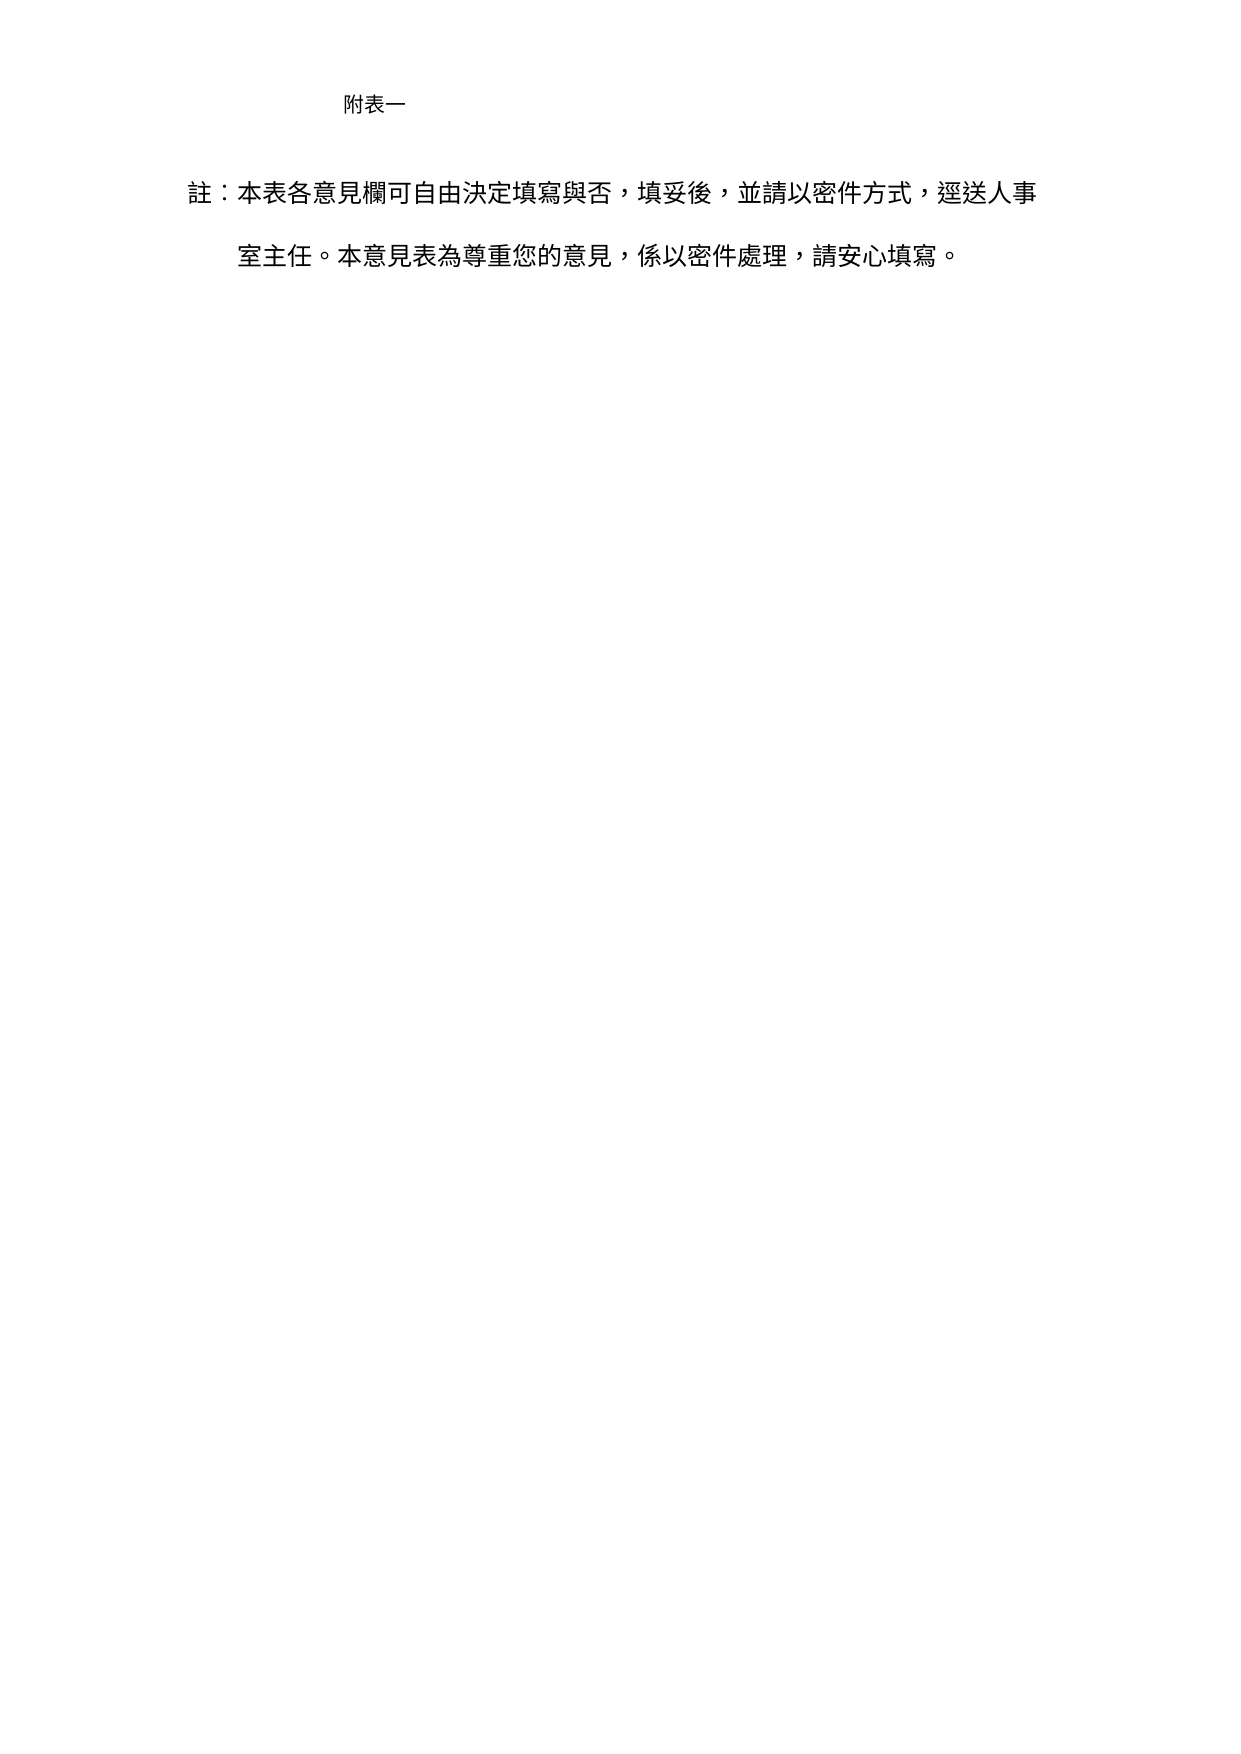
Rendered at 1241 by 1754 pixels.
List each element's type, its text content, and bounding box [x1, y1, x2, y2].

text 註︰本表各意見欄可自由決定填寫與否，填妥後，並請以密件方式，逕送人事室主任。本意見表為尊重您的意見，係以密件處理，請安心填寫。 [187, 150, 1053, 275]
